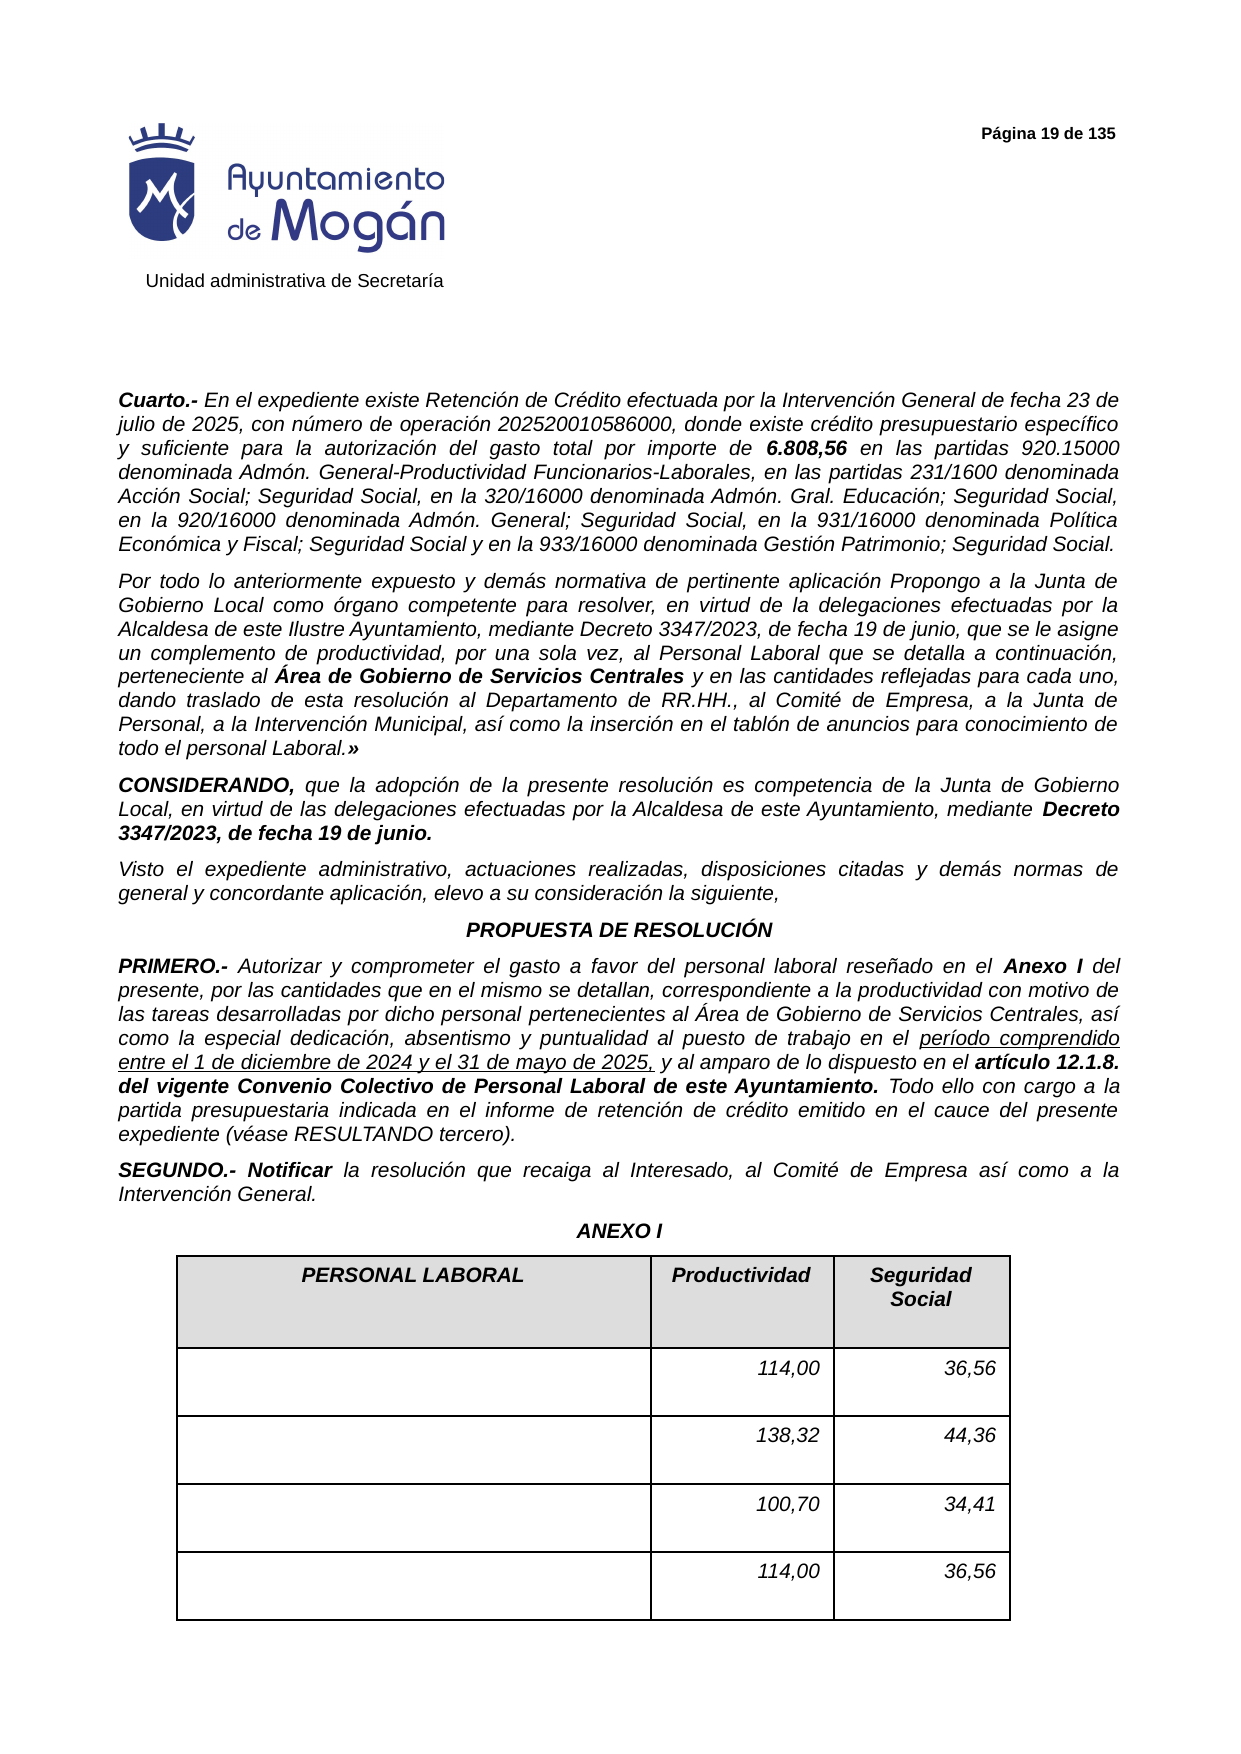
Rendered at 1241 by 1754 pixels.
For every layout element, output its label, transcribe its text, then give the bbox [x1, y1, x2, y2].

table_cell 100,70 [652, 1485, 833, 1551]
table_cell 114,00 [652, 1553, 833, 1619]
text PROPUESTA DE RESOLUCIÓN [118, 917, 1122, 941]
text ANEXO I [118, 1218, 1122, 1242]
table_cell 114,00 [652, 1349, 833, 1415]
text Cuarto.- En el expediente existe Retención de Crédito efectuada por la Intervención General de fecha 23 de julio de 2025, con número de operación 202520010586000, donde existe crédito presupuestario específico y suficiente para la autorización del gasto total por importe de 6.808,56 en las partidas 920.15000 denominada Admón. General-Productividad Funcionarios-Laborales, en las partidas 231/1600 denominada Acción Social; Seguridad Social, en la 320/16000 denominada Admón. Gral. Educación; Seguridad Social, en la 920/16000 denominada Admón. General; Seguridad Social, en la 931/16000 denominada Política Económica y Fiscal; Seguridad Social y en la 933/16000 denominada Gestión Patrimonio; Seguridad Social. [118, 388, 1122, 556]
table_cell 34,41 [835, 1485, 1009, 1551]
table_cell 138,32 [652, 1417, 833, 1483]
text CONSIDERANDO, que la adopción de la presente resolución es competencia de la Junta de Gobierno Local, en virtud de las delegaciones efectuadas por la Alcaldesa de este Ayuntamiento, mediante Decreto 3347/2023, de fecha 19 de junio. [118, 773, 1122, 844]
table_cell 44,36 [835, 1417, 1009, 1483]
table_cell 36,56 [835, 1349, 1009, 1415]
text PRIMERO.- Autorizar y comprometer el gasto a favor del personal laboral reseñado en el Anexo I del presente, por las cantidades que en el mismo se detallan, correspondiente a la productividad con motivo de las tareas desarrolladas por dicho personal pertenecientes al Área de Gobierno de Servicios Centrales, así como la especial dedicación, absentismo y puntualidad al puesto de trabajo en el período comprendido entre el 1 de diciembre de 2024 y el 31 de mayo de 2025, y al amparo de lo dispuesto en el artículo 12.1.8. del vigente Convenio Colectivo de Personal Laboral de este Ayuntamiento. Todo ello con cargo a la partida presupuestaria indicada en el informe de retención de crédito emitido en el cauce del presente expediente (véase RESULTANDO tercero). [118, 954, 1122, 1146]
table_cell [178, 1349, 650, 1415]
table_header Productividad [652, 1257, 833, 1347]
text Por todo lo anteriormente expuesto y demás normativa de pertinente aplicación Propongo a la Junta de Gobierno Local como órgano competente para resolver, en virtud de la delegaciones efectuadas por la Alcaldesa de este Ilustre Ayuntamiento, mediante Decreto 3347/2023, de fecha 19 de junio, que se le asigne un complemento de productividad, por una sola vez, al Personal Laboral que se detalla a continuación, perteneciente al Área de Gobierno de Servicios Centrales y en las cantidades reflejadas para cada uno, dando traslado de esta resolución al Departamento de RR.HH., al Comité de Empresa, a la Junta de Personal, a la Intervención Municipal, así como la inserción en el tablón de anuncios para conocimiento de todo el personal Laboral.» [118, 568, 1122, 760]
text SEGUNDO.- Notificar la resolución que recaiga al Interesado, al Comité de Empresa así como a la Intervención General. [118, 1158, 1122, 1206]
table_cell [178, 1553, 650, 1619]
table_cell [178, 1417, 650, 1483]
picture [128, 123, 445, 259]
table_header Seguridad Social [835, 1257, 1009, 1347]
table_cell [178, 1485, 650, 1551]
text Visto el expediente administrativo, actuaciones realizadas, disposiciones citadas y demás normas de general y concordante aplicación, elevo a su consideración la siguiente, [118, 857, 1122, 905]
table_cell 36,56 [835, 1553, 1009, 1619]
table_header PERSONAL LABORAL [178, 1257, 650, 1347]
